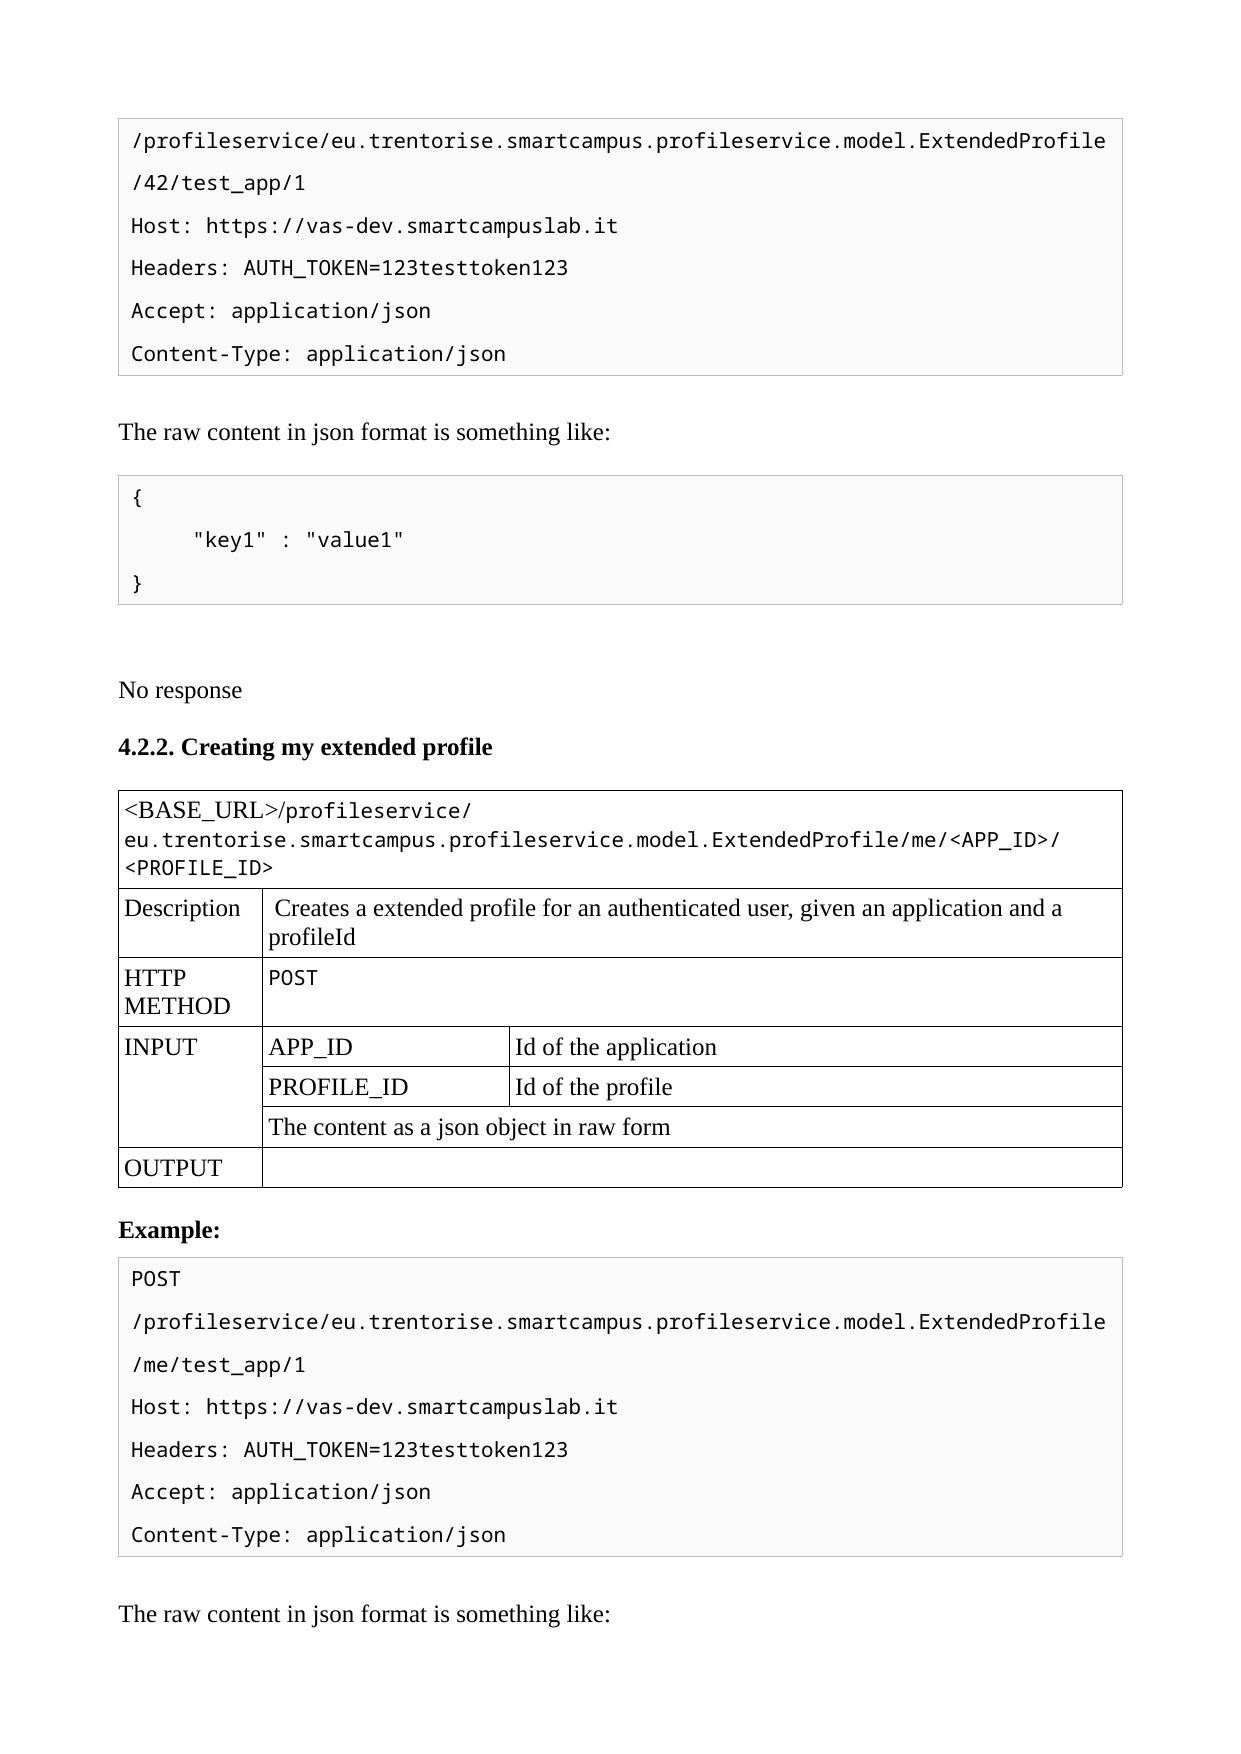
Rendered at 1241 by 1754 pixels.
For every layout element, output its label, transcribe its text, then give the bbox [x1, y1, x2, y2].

text No response [118, 675, 1122, 703]
text { [119, 476, 1122, 511]
text Headers: AUTH_TOKEN=123testtoken123 [119, 1427, 1122, 1463]
text Host: https://vas-dev.smartcampuslab.it [119, 203, 1122, 239]
text Accept: application/json [119, 288, 1122, 324]
text } [119, 560, 1122, 604]
text Accept: application/json [119, 1470, 1122, 1506]
text POST /profileservice/eu.trentorise.smartcampus.profileservice.model.ExtendedProfile/me/test_app/1 [119, 1258, 1122, 1378]
text The raw content in json format is something like: [118, 1599, 1122, 1627]
table_cell [263, 1148, 1122, 1187]
table_cell The content as a json object in raw form [263, 1107, 1122, 1147]
text Host: https://vas-dev.smartcampuslab.it [119, 1385, 1122, 1421]
table_cell PROFILE_ID [263, 1067, 509, 1106]
table_cell APP_ID [263, 1027, 509, 1066]
table_header <BASE_URL>/profileservice/eu.trentorise.smartcampus.profileservice.model.ExtendedProfile/me/<APP_ID>/<PROFILE_ID> [119, 791, 1122, 888]
text Content-Type: application/json [119, 1512, 1122, 1556]
table_cell INPUT [119, 1027, 262, 1147]
table_cell HTTP METHOD [119, 958, 262, 1026]
table_cell Creates a extended profile for an authenticated user, given an application and a profileId [263, 889, 1122, 957]
text Headers: AUTH_TOKEN=123testtoken123 [119, 246, 1122, 282]
text Content-Type: application/json [119, 331, 1122, 375]
table_cell POST [263, 958, 1122, 1026]
text 4.2.2. Creating my extended profile [118, 732, 1122, 761]
text Example: [118, 1216, 1122, 1244]
table_cell OUTPUT [119, 1148, 262, 1187]
text /profileservice/eu.trentorise.smartcampus.profileservice.model.ExtendedProfile/42/test_app/1 [119, 119, 1122, 197]
table_cell Id of the profile [510, 1067, 1122, 1106]
table_cell Description [119, 889, 262, 957]
text "key1" : "value1" [119, 517, 1122, 553]
text The raw content in json format is something like: [118, 417, 1122, 446]
table_cell Id of the application [510, 1027, 1122, 1066]
